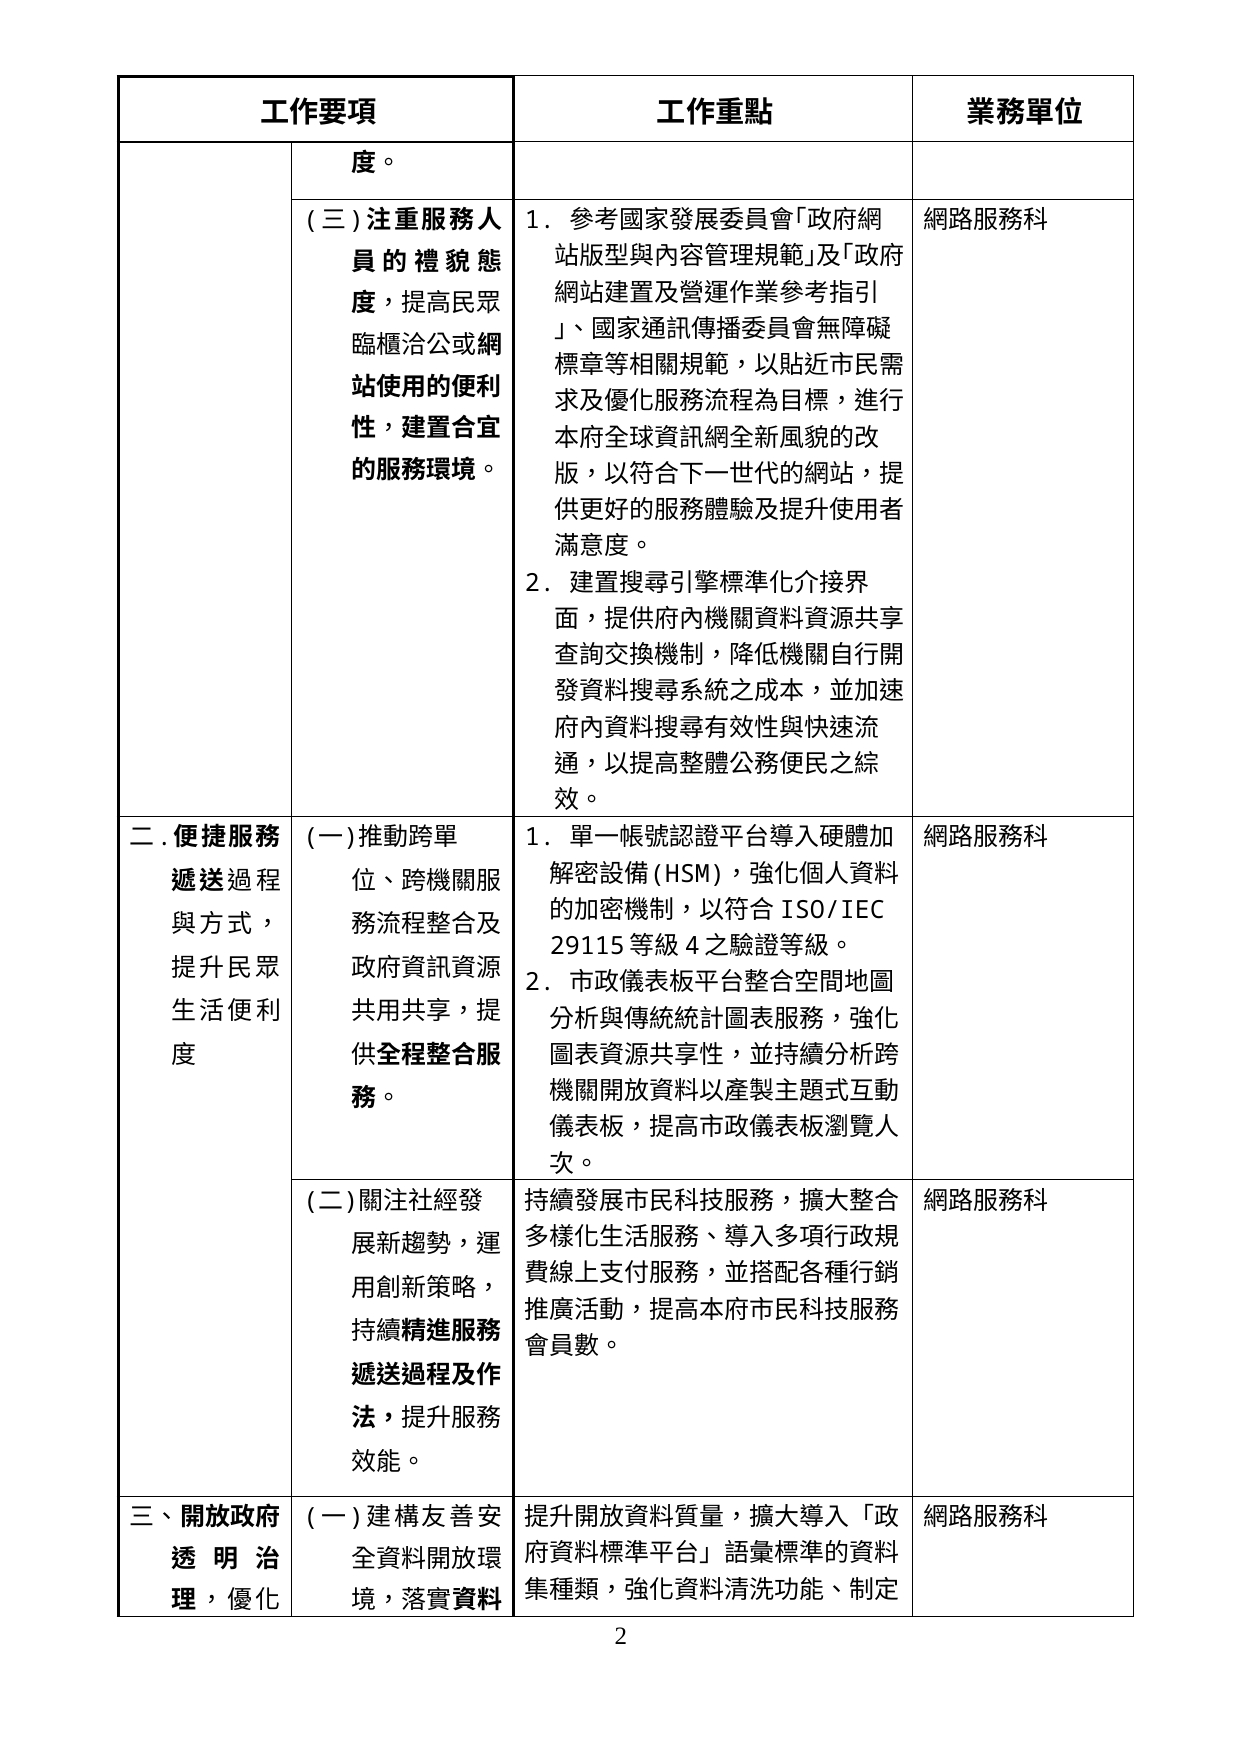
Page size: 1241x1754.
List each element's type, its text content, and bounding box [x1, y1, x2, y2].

table_cell 網路服務科 [913, 817, 1133, 1179]
table_cell (二)關注社經發展新趨勢，運用創新策略，持續精進服務遞送過程及作法，提升服務效能。 [292, 1180, 512, 1496]
table_cell [515, 142, 912, 198]
table_cell 三、開放政府透明治理，優化 [120, 1497, 291, 1616]
table_header 工作重點 [515, 76, 912, 141]
table_cell (一)推動跨單位、跨機關服務流程整合及政府資訊資源共用共享，提供全程整合服務。 [292, 817, 512, 1179]
table_cell 單一帳號認證平台導入硬體加解密設備(HSM)，強化個人資料的加密機制，以符合ISO/IEC 29115等級4之驗證等級。 市政儀表板平台整合空間地圖分析與傳統統計圖表服務，強化圖表資源共享性，並持續分析跨機關開放資料以產製主題式互動儀表板，提高市政儀表板瀏覽人次。 [515, 817, 912, 1179]
table_cell 二.便捷服務遞送過程與方式，提升民眾生活便利度 [120, 817, 291, 1496]
table_cell (一)建構友善安全資料開放環境，落實資料 [292, 1497, 512, 1616]
table_cell 網路服務科 [913, 1180, 1133, 1496]
table_cell [913, 142, 1133, 198]
table_cell 網路服務科 [913, 1497, 1133, 1616]
table_cell 提升開放資料質量，擴大導入「政府資料標準平台」語彙標準的資料集種類，強化資料清洗功能、制定 [515, 1497, 912, 1616]
table_cell [120, 143, 291, 816]
table_cell 持續發展市民科技服務，擴大整合多樣化生活服務、導入多項行政規費線上支付服務，並搭配各種行銷推廣活動，提高本府市民科技服務會員數。 [515, 1180, 912, 1496]
table_header 工作要項 [120, 78, 512, 141]
table_cell 網路服務科 [913, 200, 1133, 816]
table_header 業務單位 [913, 76, 1133, 141]
table_cell 參考國家發展委員會｢政府網站版型與內容管理規範｣及｢政府網站建置及營運作業參考指引｣、國家通訊傳播委員會無障礙標章等相關規範，以貼近市民需求及優化服務流程為目標，進行本府全球資訊網全新風貌的改版，以符合下一世代的網站，提供更好的服務體驗及提升使用者滿意度。 建置搜尋引擎標準化介接界面，提供府內機關資料資源共享查詢交換機制，降低機關自行開發資料搜尋系統之成本，並加速府內資料搜尋有效性與快速流通，以提高整體公務便民之綜效。 [515, 200, 912, 816]
table_cell (三)注重服務人員的禮貌態度，提高民眾臨櫃洽公或網站使用的便利性，建置合宜的服務環境。 [292, 200, 512, 816]
table_cell 度。 [292, 143, 512, 198]
